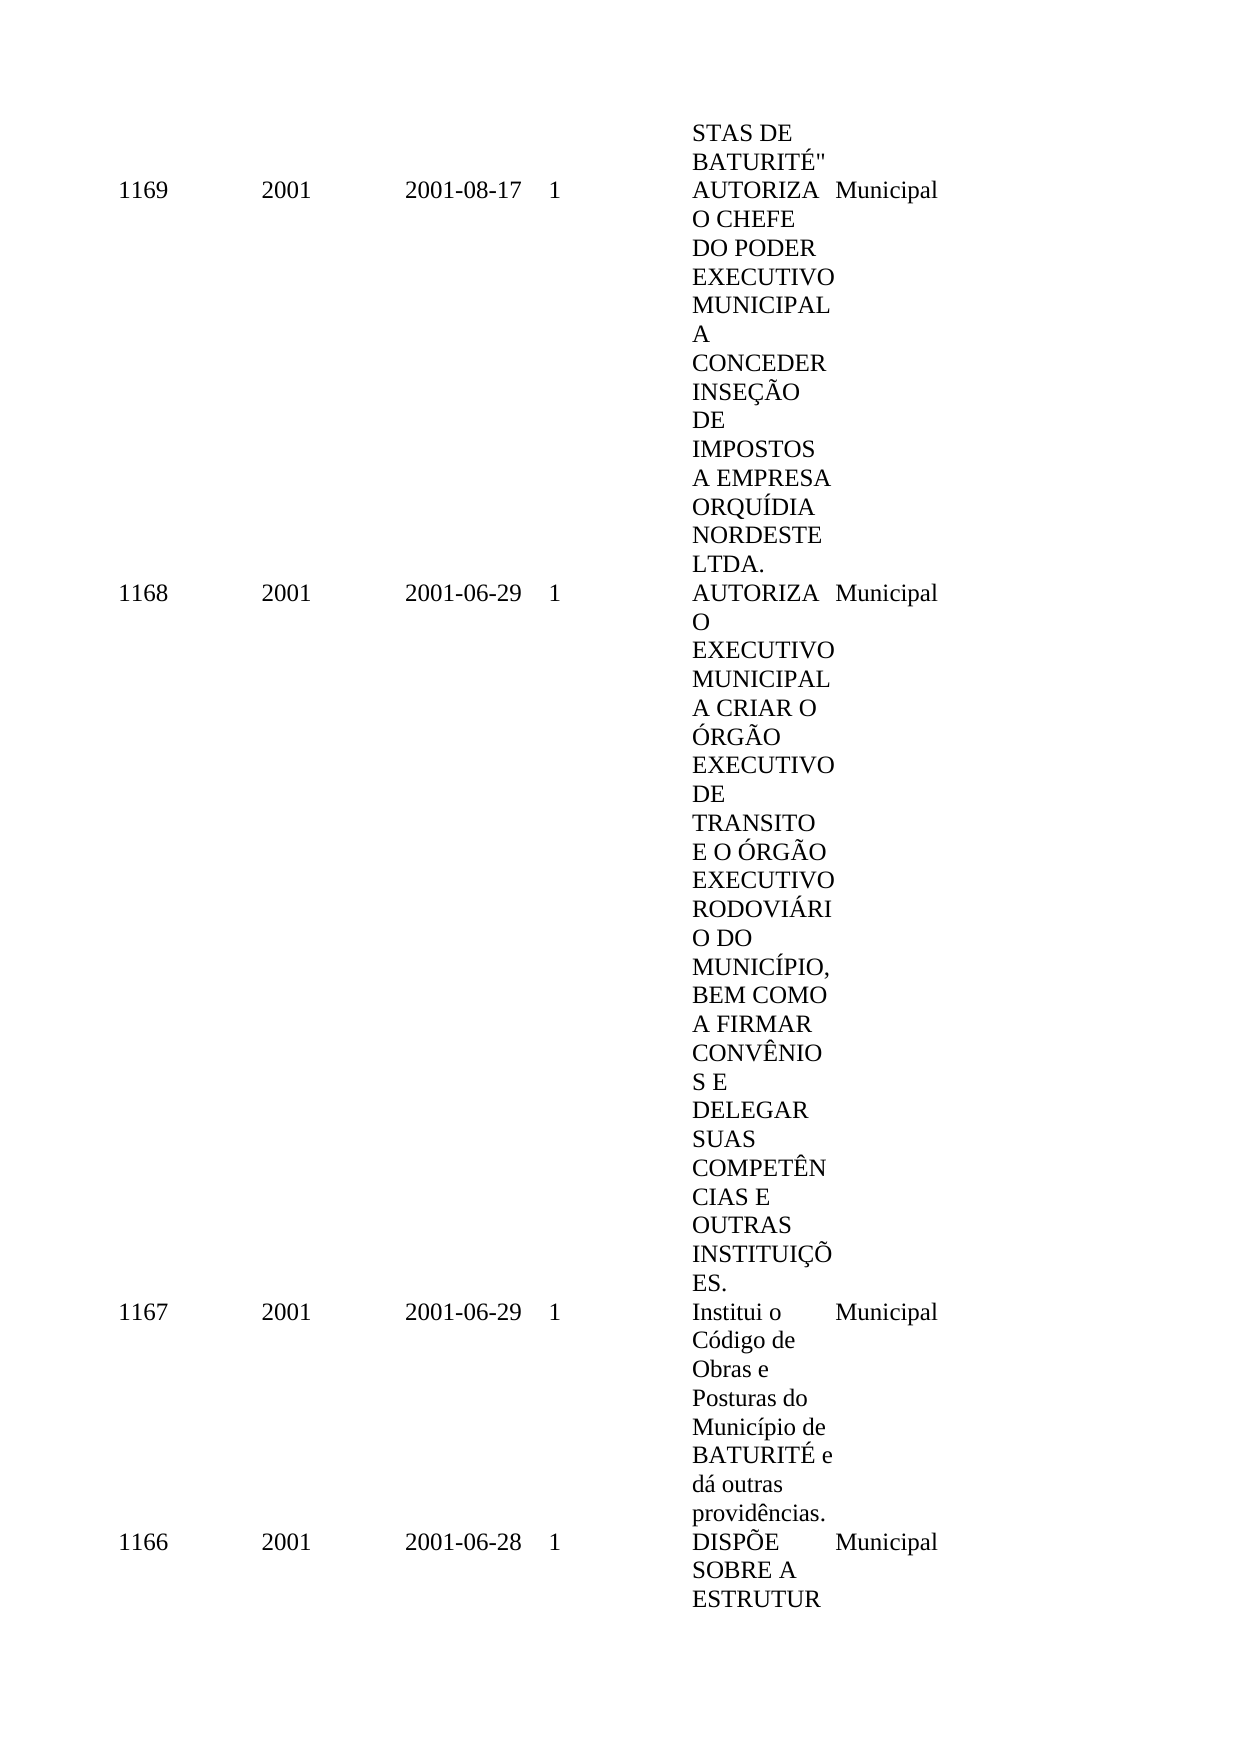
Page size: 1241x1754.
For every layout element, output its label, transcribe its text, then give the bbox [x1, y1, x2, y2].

table_cell 2001 [261, 1297, 405, 1527]
table_cell DISPÕE SOBRE A ESTRUTUR [692, 1527, 835, 1613]
table_cell 2001 [261, 578, 405, 1297]
table_cell [548, 118, 692, 176]
table_cell [835, 118, 979, 176]
table_cell Municipal [835, 1527, 979, 1613]
table_cell AUTORIZA O CHEFE DO PODER EXECUTIVO MUNICIPAL A CONCEDER INSEÇÃO DE IMPOSTOS A EMPRESA ORQUÍDIA NORDESTE LTDA. [692, 176, 835, 578]
table_cell [979, 176, 1122, 578]
table_cell 2001-06-28 [405, 1527, 548, 1613]
table_cell 2001 [261, 176, 405, 578]
table_cell [979, 578, 1122, 1297]
table_cell Institui o Código de Obras e Posturas do Município de BATURITÉ e dá outras providências. [692, 1297, 835, 1527]
table_cell 2001 [261, 1527, 405, 1613]
table_cell 1168 [118, 578, 261, 1297]
table_cell Municipal [835, 578, 979, 1297]
table_cell 2001-06-29 [405, 1297, 548, 1527]
table_cell AUTORIZA O EXECUTIVO MUNICIPAL A CRIAR O ÓRGÃO EXECUTIVO DE TRANSITO E O ÓRGÃO EXECUTIVO RODOVIÁRIO DO MUNICÍPIO, BEM COMO A FIRMAR CONVÊNIOS E DELEGAR SUAS COMPETÊNCIAS E OUTRAS INSTITUIÇÕES. [692, 578, 835, 1297]
table_cell [979, 1527, 1122, 1613]
table_cell 1 [548, 1527, 692, 1613]
table_cell 1166 [118, 1527, 261, 1613]
table_cell 1167 [118, 1297, 261, 1527]
table_cell STAS DE BATURITÉ" [692, 118, 835, 176]
table_cell Municipal [835, 176, 979, 578]
table_cell 1 [548, 578, 692, 1297]
table_cell [979, 1297, 1122, 1527]
table_cell 1 [548, 176, 692, 578]
table_cell [118, 118, 261, 176]
table_cell 2001-08-17 [405, 176, 548, 578]
table_cell [979, 118, 1122, 176]
table_cell [405, 118, 548, 176]
table_cell Municipal [835, 1297, 979, 1527]
table_cell [261, 118, 405, 176]
table_cell 1169 [118, 176, 261, 578]
table_cell 1 [548, 1297, 692, 1527]
table_cell 2001-06-29 [405, 578, 548, 1297]
